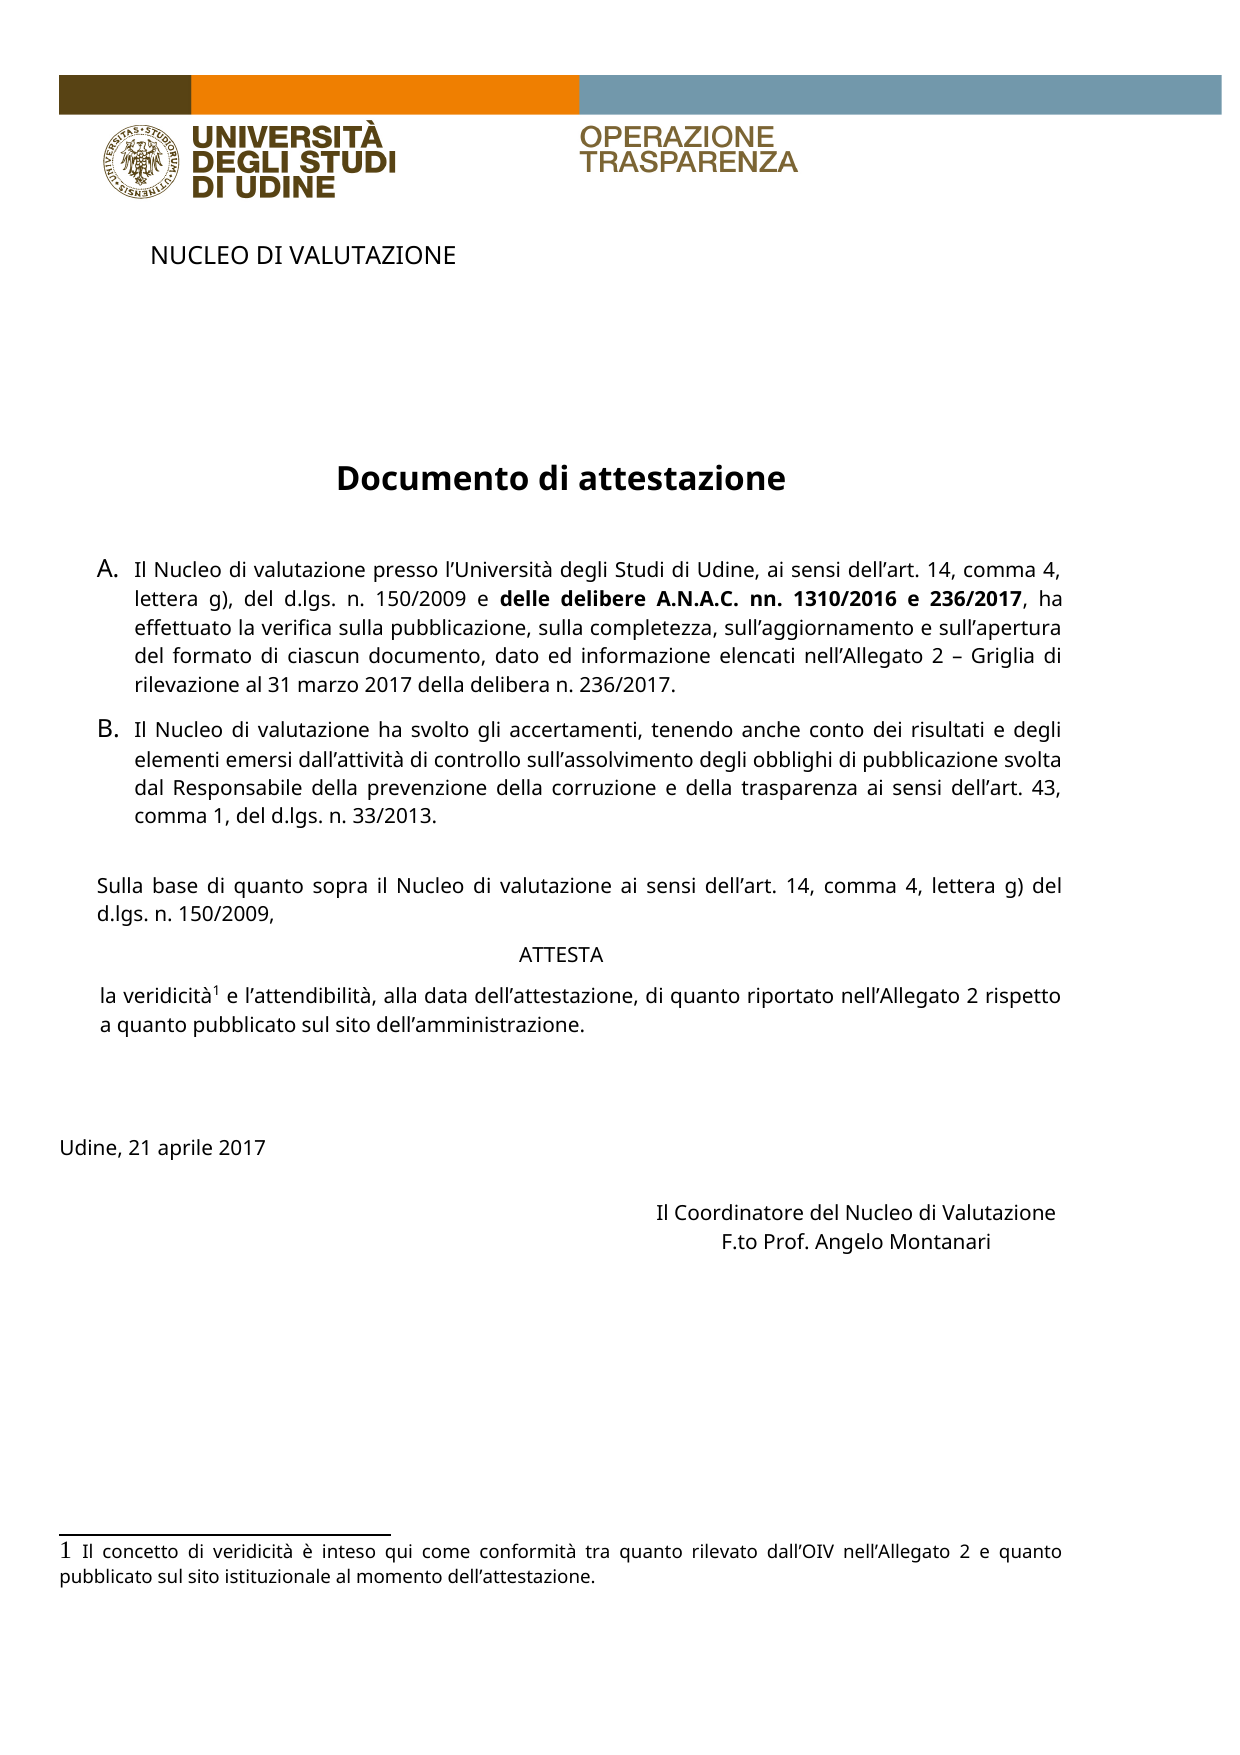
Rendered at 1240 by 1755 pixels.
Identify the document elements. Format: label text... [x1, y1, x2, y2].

list Il Nucleo di valutazione ha svolto gli accertamenti, tenendo anche conto dei risultati e degli elementi emersi dall’attività di controllo sull’assolvimento degli obblighi di pubblicazione svolta dal Responsabile della prevenzione della corruzione e della trasparenza ai sensi dell’art. 43, comma 1, del d.lgs. n. 33/2013. [97, 711, 1063, 830]
list Il Nucleo di valutazione presso l’Università degli Studi di Udine, ai sensi dell’art. 14, comma 4, lettera g), del d.lgs. n. 150/2009 e delle delibere A.N.A.C. nn. 1310/2016 e 236/2017, ha effettuato la verifica sulla pubblicazione, sulla completezza, sull’aggiornamento e sull’apertura del formato di ciascun documento, dato ed informazione elencati nell’Allegato 2 – Griglia di rilevazione al 31 marzo 2017 della delibera n. 236/2017. [97, 550, 1063, 698]
text Documento di attestazione [59, 455, 1063, 500]
text la veridicità e l’attendibilità, alla data dell’attestazione, di quanto riportato nell’Allegato 2 rispetto a quanto pubblicato sul sito dell’amministrazione. [99, 981, 1063, 1038]
text Udine, 21 aprile 2017 [59, 1133, 1063, 1161]
text Il concetto di veridicità è inteso qui come conformità tra quanto rilevato dall’OIV nell’Allegato 2 e quanto pubblicato sul sito istituzionale al momento dell’attestazione. [59, 1535, 1063, 1589]
text Sulla base di quanto sopra il Nucleo di valutazione ai sensi dell’art. 14, comma 4, lettera g) del d.lgs. n. 150/2009, [97, 871, 1063, 928]
text ATTESTA [59, 940, 1063, 969]
text F.to Prof. Angelo Montanari [605, 1227, 1063, 1255]
text Il Coordinatore del Nucleo di Valutazione [605, 1198, 1063, 1227]
